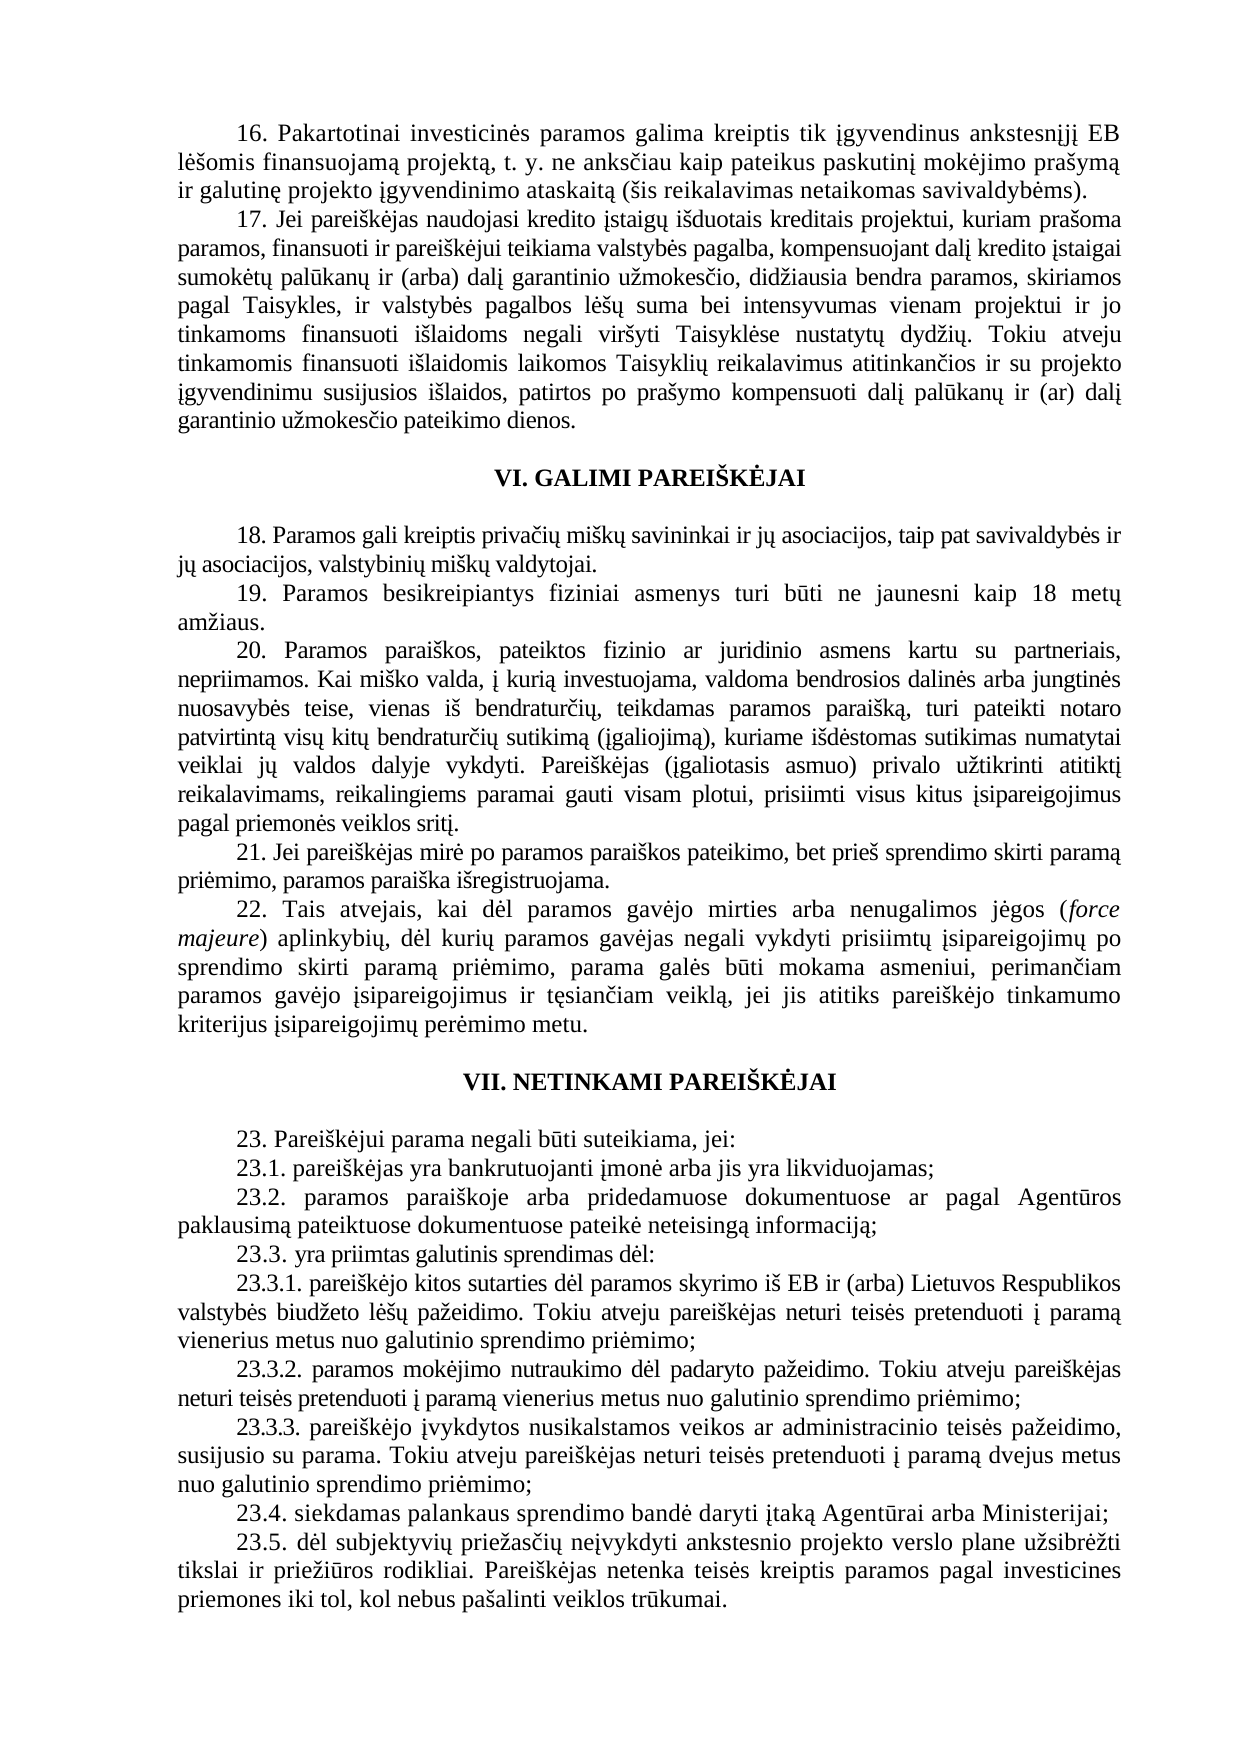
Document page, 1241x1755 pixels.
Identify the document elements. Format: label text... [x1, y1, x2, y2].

text 18. Paramos gali kreiptis privačių miškų savininkai ir jų asociacijos, taip pat savivaldybės ir jų asociacijos, valstybinių miškų valdytojai. [177, 521, 1122, 578]
text 22. Tais atvejais, kai dėl paramos gavėjo mirties arba nenugalimos jėgos (force majeure) aplinkybių, dėl kurių paramos gavėjas negali vykdyti prisiimtų įsipareigojimų po sprendimo skirti paramą priėmimo, parama galės būti mokama asmeniui, perimančiam paramos gavėjo įsipareigojimus ir tęsiančiam veiklą, jei jis atitiks pareiškėjo tinkamumo kriterijus įsipareigojimų perėmimo metu. [177, 894, 1122, 1038]
text 23.3. yra priimtas galutinis sprendimas dėl: [177, 1239, 1122, 1268]
text 16. Pakartotinai investicinės paramos galima kreiptis tik įgyvendinus ankstesnįjį EB lėšomis finansuojamą projektą, t. y. ne anksčiau kaip pateikus paskutinį mokėjimo prašymą ir galutinę projekto įgyvendinimo ataskaitą (šis reikalavimas netaikomas savivaldybėms). [177, 118, 1122, 204]
text 17. Jei pareiškėjas naudojasi kredito įstaigų išduotais kreditais projektui, kuriam prašoma paramos, finansuoti ir pareiškėjui teikiama valstybės pagalba, kompensuojant dalį kredito įstaigai sumokėtų palūkanų ir (arba) dalį garantinio užmokesčio, didžiausia bendra paramos, skiriamos pagal Taisykles, ir valstybės pagalbos lėšų suma bei intensyvumas vienam projektui ir jo tinkamoms finansuoti išlaidoms negali viršyti Taisyklėse nustatytų dydžių. Tokiu atveju tinkamomis finansuoti išlaidomis laikomos Taisyklių reikalavimus atitinkančios ir su projekto įgyvendinimu susijusios išlaidos, patirtos po prašymo kompensuoti dalį palūkanų ir (ar) dalį garantinio užmokesčio pateikimo dienos. [177, 204, 1122, 434]
text 20. Paramos paraiškos, pateiktos fizinio ar juridinio asmens kartu su partneriais, nepriimamos. Kai miško valda, į kurią investuojama, valdoma bendrosios dalinės arba jungtinės nuosavybės teise, vienas iš bendraturčių, teikdamas paramos paraišką, turi pateikti notaro patvirtintą visų kitų bendraturčių sutikimą (įgaliojimą), kuriame išdėstomas sutikimas numatytai veiklai jų valdos dalyje vykdyti. Pareiškėjas (įgaliotasis asmuo) privalo užtikrinti atitiktį reikalavimams, reikalingiems paramai gauti visam plotui, prisiimti visus kitus įsipareigojimus pagal priemonės veiklos sritį. [177, 636, 1122, 837]
text 23.4. siekdamas palankaus sprendimo bandė daryti įtaką Agentūrai arba Ministerijai; [177, 1498, 1122, 1527]
text VI. GALIMI PAREIŠKĖJAI [177, 463, 1122, 492]
text 23.3.3. pareiškėjo įvykdytos nusikalstamos veikos ar administracinio teisės pažeidimo, susijusio su parama. Tokiu atveju pareiškėjas neturi teisės pretenduoti į paramą dvejus metus nuo galutinio sprendimo priėmimo; [177, 1412, 1122, 1498]
text 21. Jei pareiškėjas mirė po paramos paraiškos pateikimo, bet prieš sprendimo skirti paramą priėmimo, paramos paraiška išregistruojama. [177, 837, 1122, 894]
text 23.5. dėl subjektyvių priežasčių neįvykdyti ankstesnio projekto verslo plane užsibrėžti tikslai ir priežiūros rodikliai. Pareiškėjas netenka teisės kreiptis paramos pagal investicines priemones iki tol, kol nebus pašalinti veiklos trūkumai. [177, 1527, 1122, 1613]
text 23.3.2. paramos mokėjimo nutraukimo dėl padaryto pažeidimo. Tokiu atveju pareiškėjas neturi teisės pretenduoti į paramą vienerius metus nuo galutinio sprendimo priėmimo; [177, 1354, 1122, 1412]
text 23.3.1. pareiškėjo kitos sutarties dėl paramos skyrimo iš EB ir (arba) Lietuvos Respublikos valstybės biudžeto lėšų pažeidimo. Tokiu atveju pareiškėjas neturi teisės pretenduoti į paramą vienerius metus nuo galutinio sprendimo priėmimo; [177, 1268, 1122, 1354]
text 23.2. paramos paraiškoje arba pridedamuose dokumentuose ar pagal Agentūros paklausimą pateiktuose dokumentuose pateikė neteisingą informaciją; [177, 1182, 1122, 1239]
text VII. NETINKAMI PAREIŠKĖJAI [177, 1067, 1122, 1096]
text 19. Paramos besikreipiantys fiziniai asmenys turi būti ne jaunesni kaip 18 metų amžiaus. [177, 578, 1122, 636]
text 23. Pareiškėjui parama negali būti suteikiama, jei: [177, 1124, 1122, 1153]
text 23.1. pareiškėjas yra bankrutuojanti įmonė arba jis yra likviduojamas; [177, 1153, 1122, 1182]
